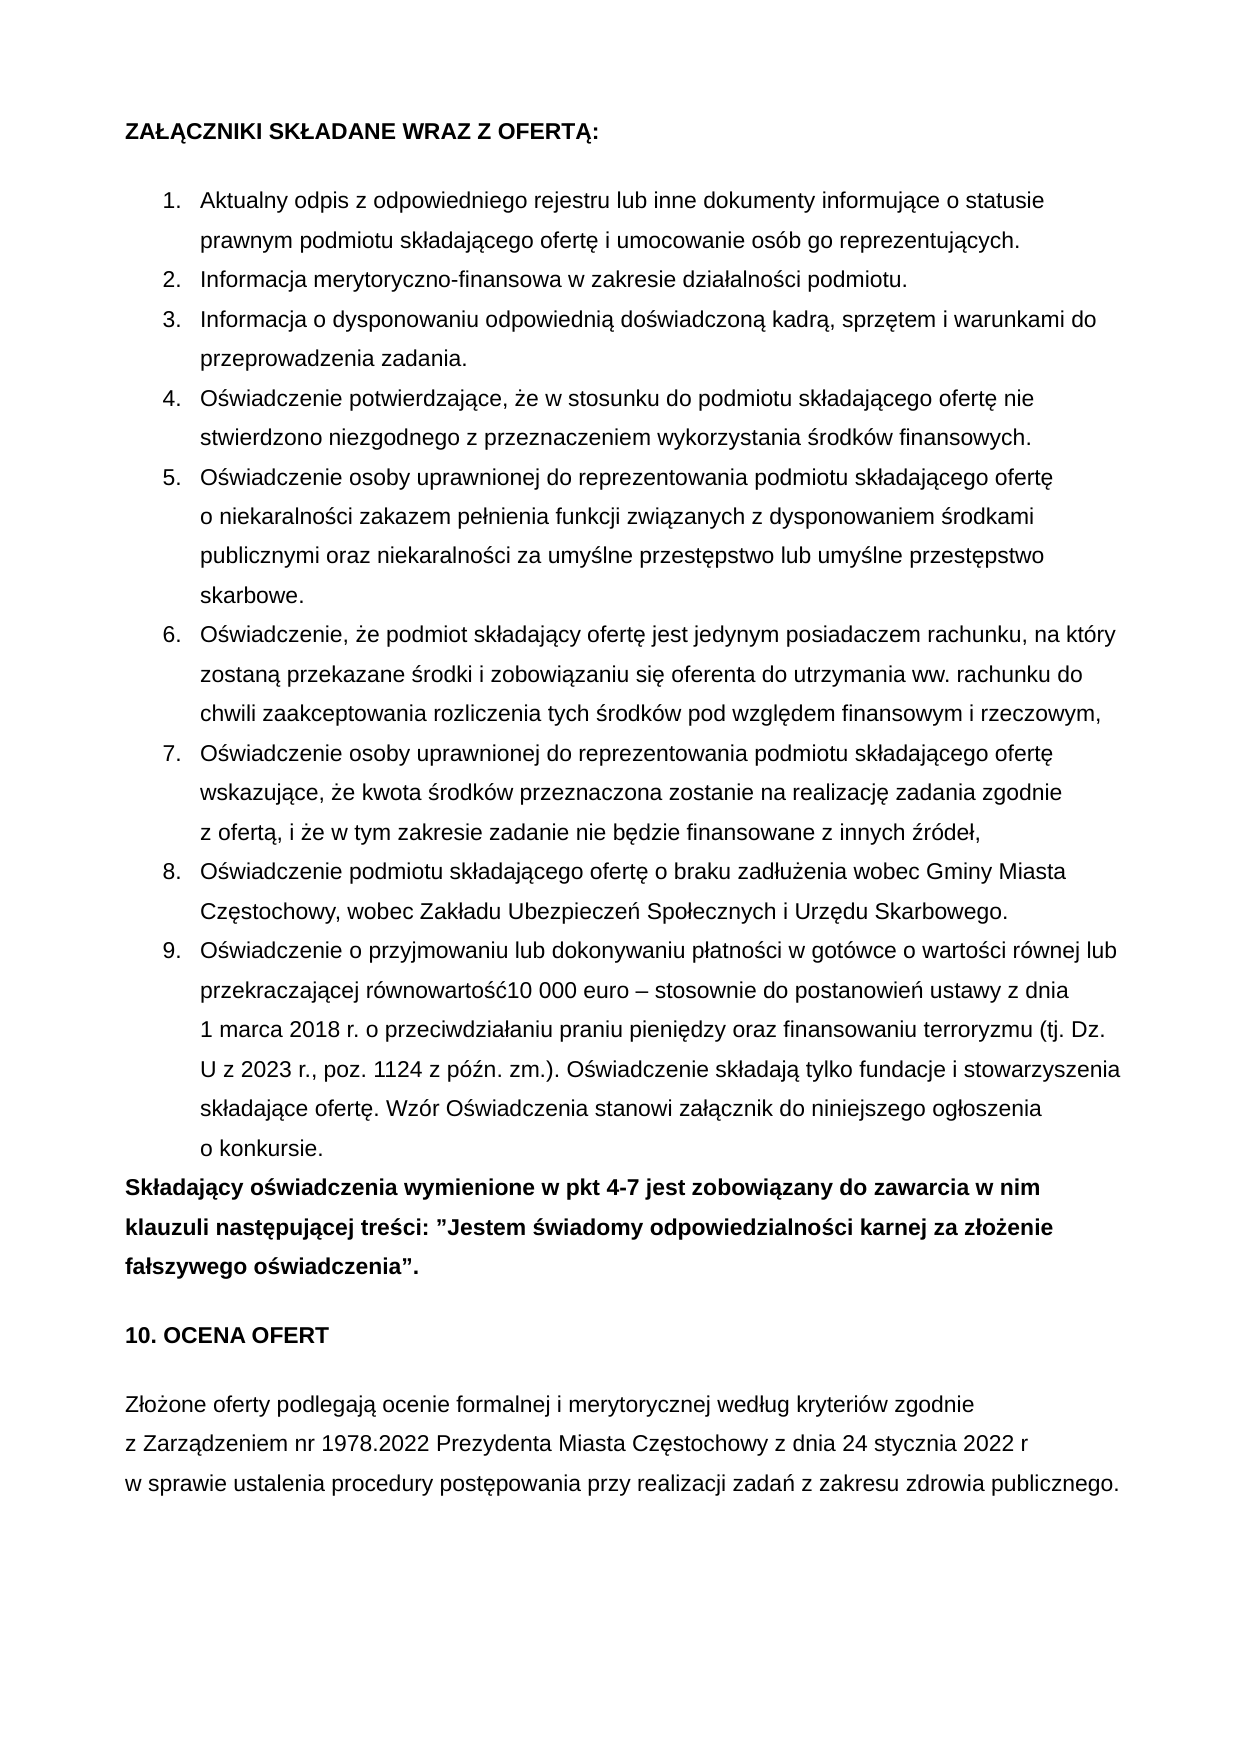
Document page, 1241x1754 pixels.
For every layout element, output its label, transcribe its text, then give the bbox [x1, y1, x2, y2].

list Informacja merytoryczno-finansowa w zakresie działalności podmiotu. [162, 266, 1123, 292]
list Oświadczenie osoby uprawnionej do reprezentowania podmiotu składającego ofertę o niekaralności zakazem pełnienia funkcji związanych z dysponowaniem środkami publicznymi oraz niekaralności za umyślne przestępstwo lub umyślne przestępstwo skarbowe. [162, 463, 1123, 608]
list Oświadczenie potwierdzające, że w stosunku do podmiotu składającego ofertę nie stwierdzono niezgodnego z przeznaczeniem wykorzystania środków finansowych. [162, 384, 1123, 450]
list Oświadczenie, że podmiot składający ofertę jest jedynym posiadaczem rachunku, na który zostaną przekazane środki i zobowiązaniu się oferenta do utrzymania ww. rachunku do chwili zaakceptowania rozliczenia tych środków pod względem finansowym i rzeczowym, [162, 621, 1123, 727]
text Złożone oferty podlegają ocenie formalnej i merytorycznej według kryteriów zgodnie z Zarządzeniem nr 1978.2022 Prezydenta Miasta Częstochowy z dnia 24 stycznia 2022 r w sprawie ustalenia procedury postępowania przy realizacji zadań z zakresu zdrowia publicznego. [125, 1391, 1123, 1496]
text Składający oświadczenia wymienione w pkt 4-7 jest zobowiązany do zawarcia w nim klauzuli następującej treści: ”Jestem świadomy odpowiedzialności karnej za złożenie fałszywego oświadczenia”. [125, 1174, 1123, 1279]
list Oświadczenie podmiotu składającego ofertę o braku zadłużenia wobec Gminy Miasta Częstochowy, wobec Zakładu Ubezpieczeń Społecznych i Urzędu Skarbowego. [162, 858, 1123, 924]
text 10. OCENA OFERT [125, 1322, 1123, 1348]
list Oświadczenie o przyjmowaniu lub dokonywaniu płatności w gotówce o wartości równej lub przekraczającej równowartość10 000 euro – stosownie do postanowień ustawy z dnia 1 marca 2018 r. o przeciwdziałaniu praniu pieniędzy oraz finansowaniu terroryzmu (tj. Dz. U z 2023 r., poz. 1124 z późn. zm.). Oświadczenie składają tylko fundacje i stowarzyszenia składające ofertę. Wzór Oświadczenia stanowi załącznik do niniejszego ogłoszenia o konkursie. [162, 937, 1123, 1161]
text ZAŁĄCZNIKI SKŁADANE WRAZ Z OFERTĄ: [125, 118, 1123, 144]
list Aktualny odpis z odpowiedniego rejestru lub inne dokumenty informujące o statusie prawnym podmiotu składającego ofertę i umocowanie osób go reprezentujących. [162, 187, 1123, 253]
list Oświadczenie osoby uprawnionej do reprezentowania podmiotu składającego ofertę wskazujące, że kwota środków przeznaczona zostanie na realizację zadania zgodnie z ofertą, i że w tym zakresie zadanie nie będzie finansowane z innych źródeł, [162, 740, 1123, 845]
list Informacja o dysponowaniu odpowiednią doświadczoną kadrą, sprzętem i warunkami do przeprowadzenia zadania. [162, 306, 1123, 371]
